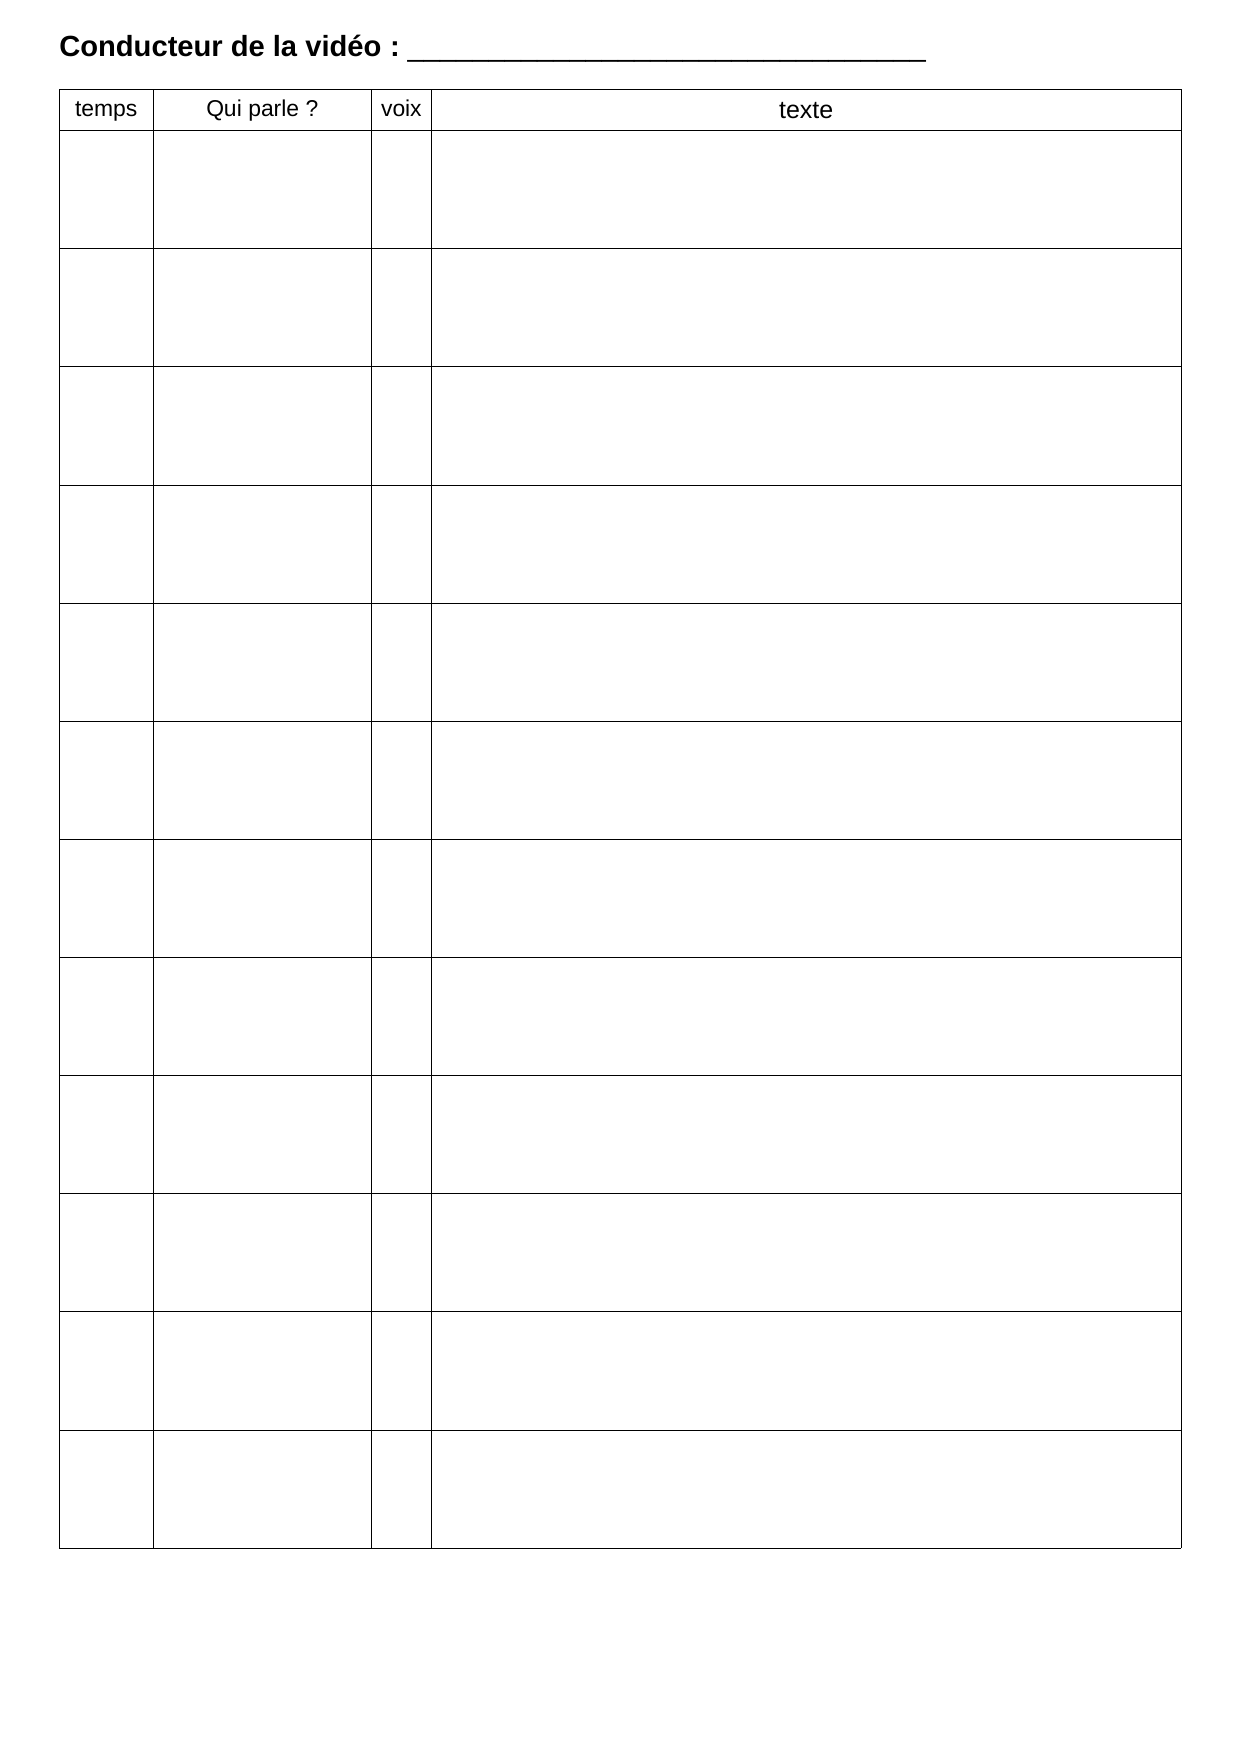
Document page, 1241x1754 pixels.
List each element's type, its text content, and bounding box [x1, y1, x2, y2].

table_cell [154, 367, 371, 484]
table_cell [154, 249, 371, 366]
table_cell [154, 722, 371, 839]
table_cell [432, 367, 1181, 484]
table_header temps [60, 90, 153, 130]
table_cell [154, 131, 371, 248]
table_cell [432, 1431, 1181, 1548]
table_cell [60, 1076, 153, 1193]
table_cell [432, 722, 1181, 839]
table_cell [432, 249, 1181, 366]
table_cell [372, 1431, 431, 1548]
table_cell [60, 486, 153, 603]
table_cell [60, 1312, 153, 1429]
table_header Qui parle ? [154, 90, 371, 130]
table_cell [432, 486, 1181, 603]
table_header texte [432, 90, 1181, 130]
table_cell [432, 1194, 1181, 1311]
table_header voix [372, 90, 431, 130]
table_cell [372, 367, 431, 484]
table_cell [432, 604, 1181, 721]
table_cell [60, 840, 153, 957]
table_cell [372, 486, 431, 603]
table_cell [154, 1076, 371, 1193]
table_cell [154, 1194, 371, 1311]
table_cell [60, 722, 153, 839]
table_cell [154, 1312, 371, 1429]
table_cell [60, 367, 153, 484]
table_cell [432, 131, 1181, 248]
table_cell [372, 131, 431, 248]
text Conducteur de la vidéo : ________________________________ [59, 29, 1181, 63]
table_cell [432, 840, 1181, 957]
table_cell [432, 1076, 1181, 1193]
table_cell [60, 249, 153, 366]
table_cell [60, 604, 153, 721]
table_cell [60, 1431, 153, 1548]
table_cell [60, 1194, 153, 1311]
table_cell [432, 958, 1181, 1075]
table_cell [154, 1431, 371, 1548]
table_cell [432, 1312, 1181, 1429]
table_cell [372, 1076, 431, 1193]
table_cell [372, 1194, 431, 1311]
table_cell [372, 958, 431, 1075]
table_cell [372, 604, 431, 721]
table_cell [60, 958, 153, 1075]
table_cell [372, 722, 431, 839]
table_cell [60, 131, 153, 248]
table_cell [154, 486, 371, 603]
table_cell [154, 958, 371, 1075]
table_cell [372, 1312, 431, 1429]
table_cell [372, 249, 431, 366]
table_cell [372, 840, 431, 957]
table_cell [154, 604, 371, 721]
table_cell [154, 840, 371, 957]
